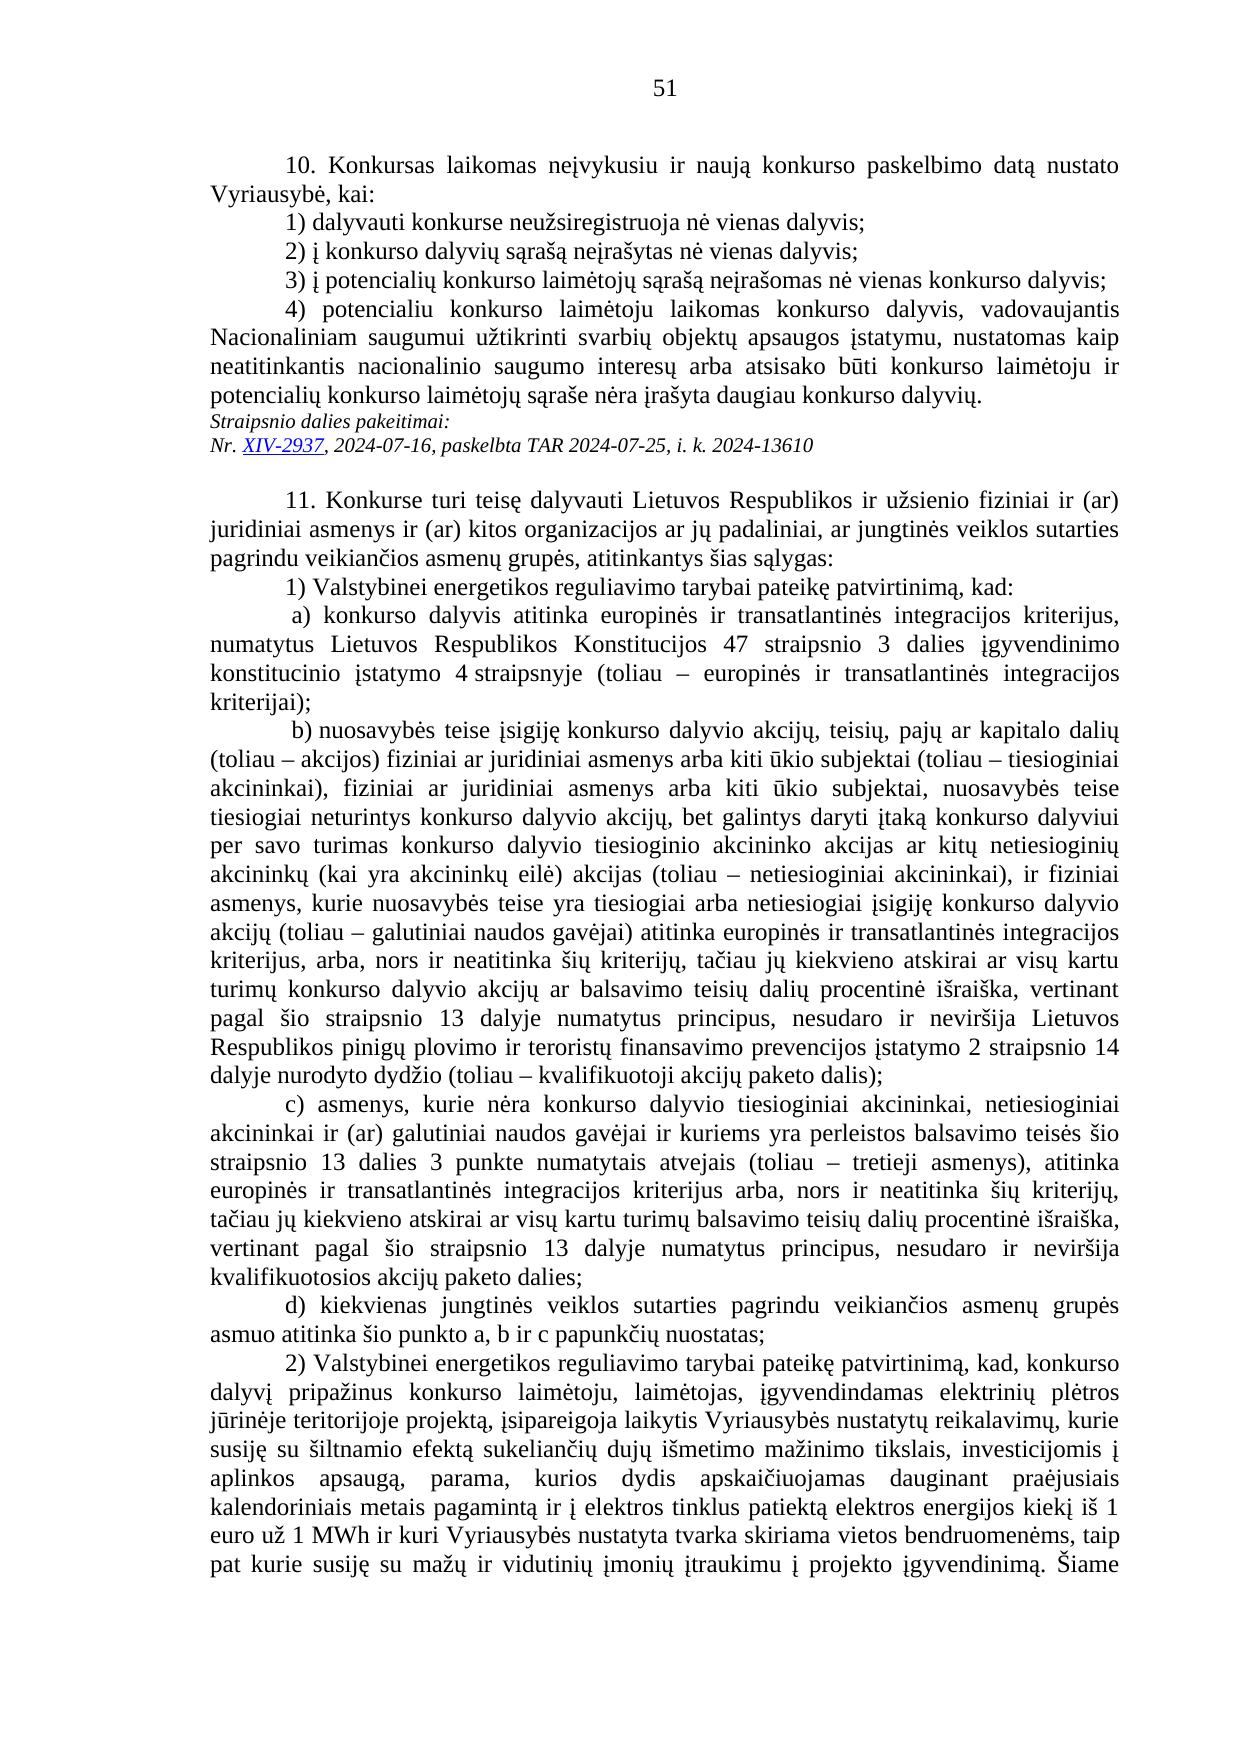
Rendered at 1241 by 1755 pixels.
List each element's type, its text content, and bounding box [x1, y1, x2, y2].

text 1) dalyvauti konkurse neužsiregistruoja nė vienas dalyvis; [210, 207, 1120, 236]
text b) nuosavybės teise įsigiję konkurso dalyvio akcijų, teisių, pajų ar kapitalo dalių (toliau – akcijos) fiziniai ar juridiniai asmenys arba kiti ūkio subjektai (toliau – tiesioginiai akcininkai), fiziniai ar juridiniai asmenys arba kiti ūkio subjektai, nuosavybės teise tiesiogiai neturintys konkurso dalyvio akcijų, bet galintys daryti įtaką konkurso dalyviui per savo turimas konkurso dalyvio tiesioginio akcininko akcijas ar kitų netiesioginių akcininkų (kai yra akcininkų eilė) akcijas (toliau – netiesioginiai akcininkai), ir fiziniai asmenys, kurie nuosavybės teise yra tiesiogiai arba netiesiogiai įsigiję konkurso dalyvio akcijų (toliau – galutiniai naudos gavėjai) atitinka europinės ir transatlantinės integracijos kriterijus, arba, nors ir neatitinka šių kriterijų, tačiau jų kiekvieno atskirai ar visų kartu turimų konkurso dalyvio akcijų ar balsavimo teisių dalių procentinė išraiška, vertinant pagal šio straipsnio 13 dalyje numatytus principus, nesudaro ir neviršija Lietuvos Respublikos pinigų plovimo ir teroristų finansavimo prevencijos įstatymo 2 straipsnio 14 dalyje nurodyto dydžio (toliau – kvalifikuotoji akcijų paketo dalis); [210, 716, 1120, 1089]
text 4) potencialiu konkurso laimėtoju laikomas konkurso dalyvis, vadovaujantis Nacionaliniam saugumui užtikrinti svarbių objektų apsaugos įstatymu, nustatomas kaip neatitinkantis nacionalinio saugumo interesų arba atsisako būti konkurso laimėtoju ir potencialių konkurso laimėtojų sąraše nėra įrašyta daugiau konkurso dalyvių. [210, 294, 1120, 409]
text a) konkurso dalyvis atitinka europinės ir transatlantinės integracijos kriterijus, numatytus Lietuvos Respublikos Konstitucijos 47 straipsnio 3 dalies įgyvendinimo konstitucinio įstatymo 4 straipsnyje (toliau – europinės ir transatlantinės integracijos kriterijai); [210, 601, 1120, 716]
text c) asmenys, kurie nėra konkurso dalyvio tiesioginiai akcininkai, netiesioginiai akcininkai ir (ar) galutiniai naudos gavėjai ir kuriems yra perleistos balsavimo teisės šio straipsnio 13 dalies 3 punkte numatytais atvejais (toliau – tretieji asmenys), atitinka europinės ir transatlantinės integracijos kriterijus arba, nors ir neatitinka šių kriterijų, tačiau jų kiekvieno atskirai ar visų kartu turimų balsavimo teisių dalių procentinė išraiška, vertinant pagal šio straipsnio 13 dalyje numatytus principus, nesudaro ir neviršija kvalifikuotosios akcijų paketo dalies; [210, 1089, 1120, 1291]
text 10. Konkursas laikomas neįvykusiu ir naują konkurso paskelbimo datą nustato Vyriausybė, kai: [210, 150, 1120, 207]
text 2) į konkurso dalyvių sąrašą neįrašytas nė vienas dalyvis; [210, 236, 1120, 265]
text d) kiekvienas jungtinės veiklos sutarties pagrindu veikiančios asmenų grupės asmuo atitinka šio punkto a, b ir c papunkčių nuostatas; [210, 1291, 1120, 1348]
text 3) į potencialių konkurso laimėtojų sąrašą neįrašomas nė vienas konkurso dalyvis; [210, 265, 1120, 294]
text Straipsnio dalies pakeitimai: [210, 409, 1120, 433]
text 1) Valstybinei energetikos reguliavimo tarybai pateikę patvirtinimą, kad: [210, 572, 1120, 601]
text Nr. XIV-2937, 2024-07-16, paskelbta TAR 2024-07-25, i. k. 2024-13610 [210, 433, 1120, 457]
text 2) Valstybinei energetikos reguliavimo tarybai pateikę patvirtinimą, kad, konkurso dalyvį pripažinus konkurso laimėtoju, laimėtojas, įgyvendindamas elektrinių plėtros jūrinėje teritorijoje projektą, įsipareigoja laikytis Vyriausybės nustatytų reikalavimų, kurie susiję su šiltnamio efektą sukeliančių dujų išmetimo mažinimo tikslais, investicijomis į aplinkos apsaugą, parama, kurios dydis apskaičiuojamas dauginant praėjusiais kalendoriniais metais pagamintą ir į elektros tinklus patiektą elektros energijos kiekį iš 1 euro už 1 MWh ir kuri Vyriausybės nustatyta tvarka skiriama vietos bendruomenėms, taip pat kurie susiję su mažų ir vidutinių įmonių įtraukimu į projekto įgyvendinimą. Šiame [210, 1348, 1120, 1578]
text 11. Konkurse turi teisę dalyvauti Lietuvos Respublikos ir užsienio fiziniai ir (ar) juridiniai asmenys ir (ar) kitos organizacijos ar jų padaliniai, ar jungtinės veiklos sutarties pagrindu veikiančios asmenų grupės, atitinkantys šias sąlygas: [210, 486, 1120, 572]
